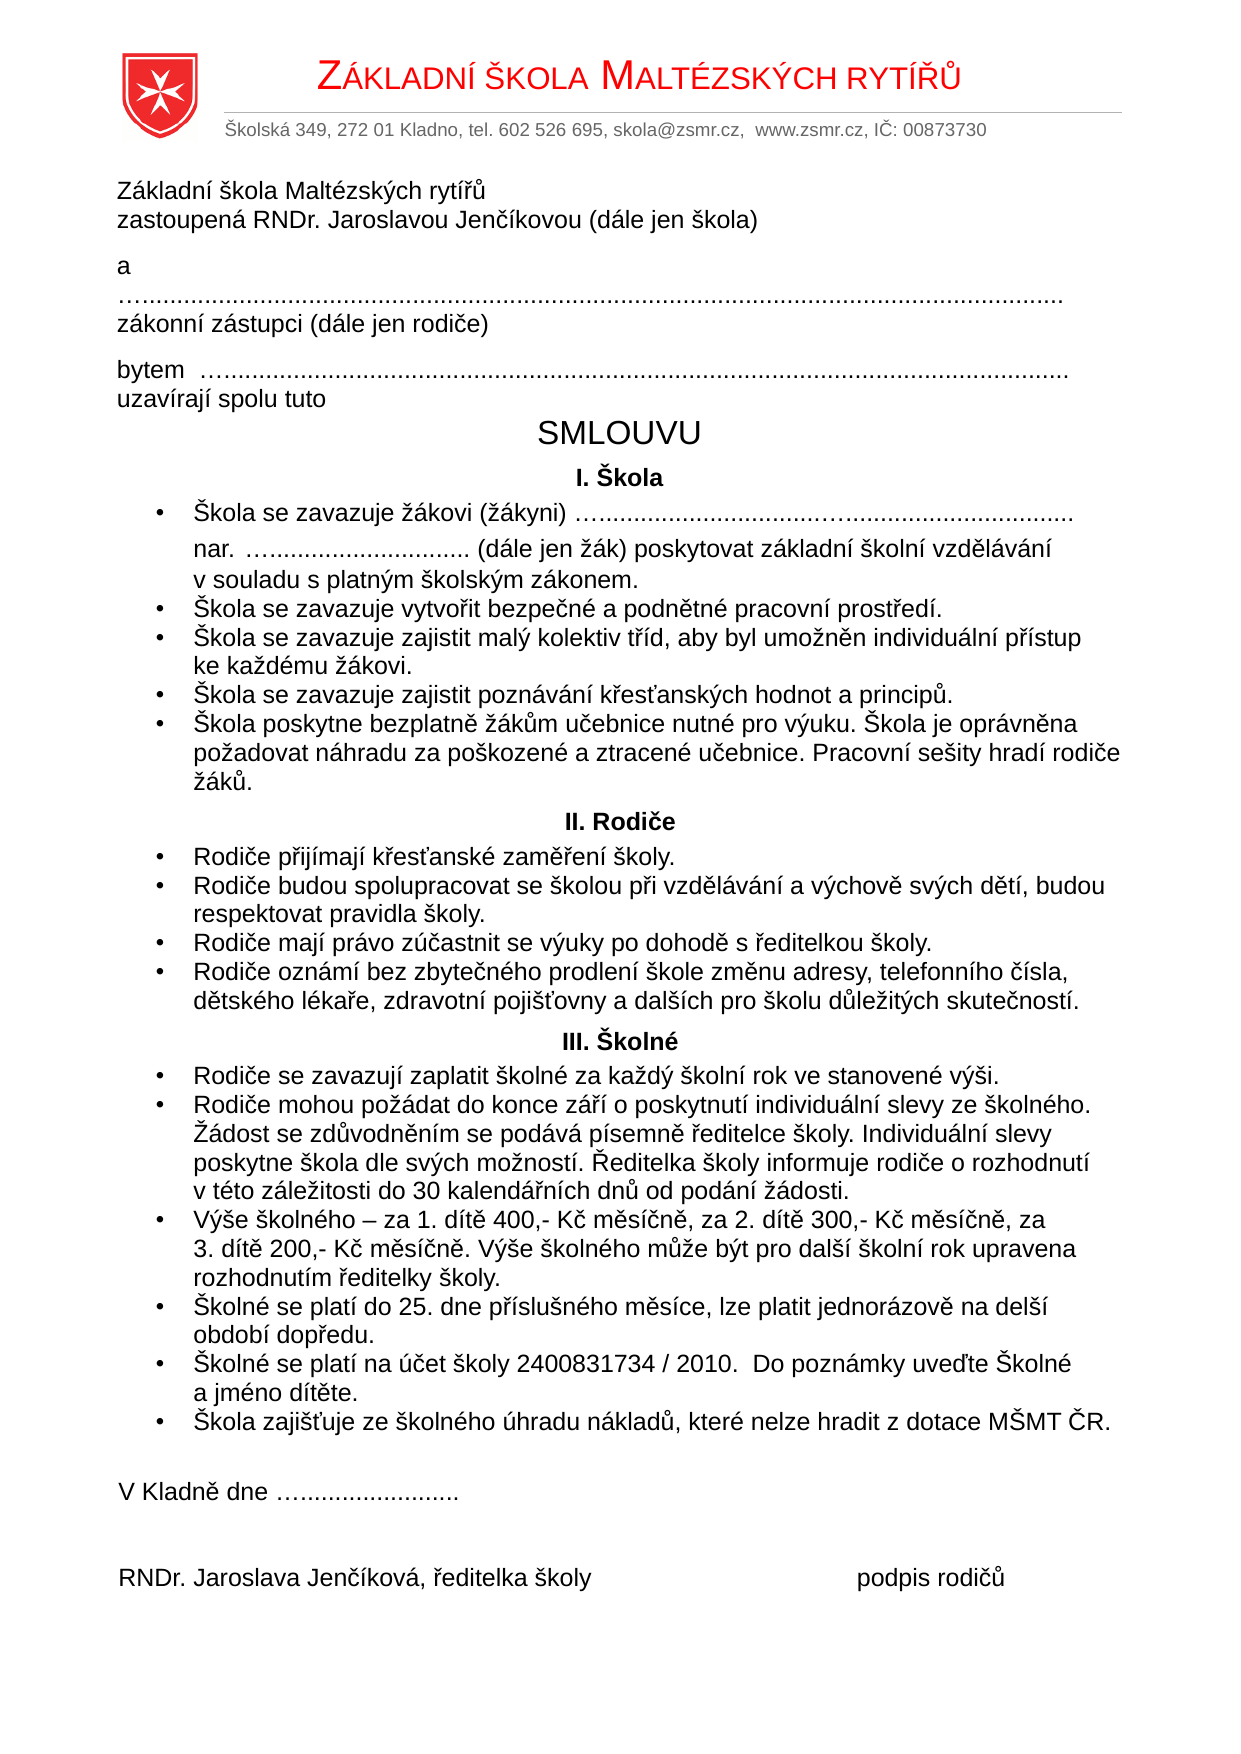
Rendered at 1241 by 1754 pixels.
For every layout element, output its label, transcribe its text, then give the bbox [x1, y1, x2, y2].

list Rodiče oznámí bez zbytečného prodlení škole změnu adresy, telefonního čísla, dětského lékaře, zdravotní pojišťovny a dalších pro školu důležitých skutečností. [156, 957, 1122, 1015]
text bytem ….......................................................................................................................... [117, 355, 1122, 384]
list Škola poskytne bezplatně žákům učebnice nutné pro výuku. Škola je oprávněna požadovat náhradu za poškozené a ztracené učebnice. Pracovní sešity hradí rodiče žáků. [156, 709, 1122, 795]
list Škola se zavazuje vytvořit bezpečné a podnětné pracovní prostředí. [156, 594, 1122, 622]
list Rodiče mohou požádat do konce září o poskytnutí individuální slevy ze školného. Žádost se zdůvodněním se podává písemně ředitelce školy. Individuální slevy poskytne škola dle svých možností. Ředitelka školy informuje rodiče o rozhodnutí v této záležitosti do 30 kalendářních dnů od podání žádosti. [156, 1090, 1122, 1205]
text zákonní zástupci (dále jen rodiče) [117, 309, 1122, 337]
picture [122, 53, 198, 141]
text V Kladně dne …....................... [118, 1477, 1122, 1506]
list Škola se zavazuje zajistit malý kolektiv tříd, aby byl umožněn individuální přístup ke každému žákovi. [156, 622, 1122, 680]
list Školné se platí do 25. dne příslušného měsíce, lze platit jednorázově na delší období dopředu. [156, 1291, 1122, 1349]
list Rodiče se zavazují zaplatit školné za každý školní rok ve stanovené výši. [156, 1061, 1122, 1090]
text Školská 349, 272 01 Kladno, tel. 602 526 695, skola@zsmr.cz, www.zsmr.cz, IČ: 00873730 [224, 118, 1122, 140]
text zastoupená RNDr. Jaroslavou Jenčíkovou (dále jen škola) [117, 205, 1122, 233]
list Školné se platí na účet školy 2400831734 / 2010. Do poznámky uveďte Školné a jméno dítěte. [156, 1349, 1122, 1407]
text I. Škola [117, 463, 1122, 492]
text II. Rodiče [118, 807, 1122, 836]
list Rodiče přijímají křesťanské zaměření školy. [156, 842, 1122, 871]
text a [117, 251, 1122, 280]
text SMLOUVU [117, 413, 1122, 451]
list Rodiče mají právo zúčastnit se výuky po dohodě s ředitelkou školy. [156, 928, 1122, 957]
list Škola se zavazuje žákovi (žákyni) …................................…................................. nar. …............................. (dále jen žák) poskytovat základní školní vzdělávání v souladu s platným školským zákonem. [156, 498, 1122, 594]
text uzavírají spolu tuto [117, 384, 1122, 413]
text III. Školné [118, 1026, 1122, 1055]
list Rodiče budou spolupracovat se školou při vzdělávání a výchově svých dětí, budou respektovat pravidla školy. [156, 871, 1122, 928]
text Základní škola Maltézských rytířů [117, 176, 1122, 205]
text …..................................................................................................................................... [117, 280, 1122, 309]
text RNDr. Jaroslava Jenčíková, ředitelka školy podpis rodičů [118, 1563, 1122, 1592]
text ZÁKLADNÍ ŠKOLA MALTÉZSKÝCH RYTÍŘŮ [118, 47, 1122, 99]
list Škola se zavazuje zajistit poznávání křesťanských hodnot a principů. [156, 680, 1122, 709]
list Škola zajišťuje ze školného úhradu nákladů, které nelze hradit z dotace MŠMT ČR. [156, 1407, 1122, 1436]
list Výše školného – za 1. dítě 400,- Kč měsíčně, za 2. dítě 300,- Kč měsíčně, za 3. dítě 200,- Kč měsíčně. Výše školného může být pro další školní rok upravena rozhodnutím ředitelky školy. [156, 1205, 1122, 1291]
